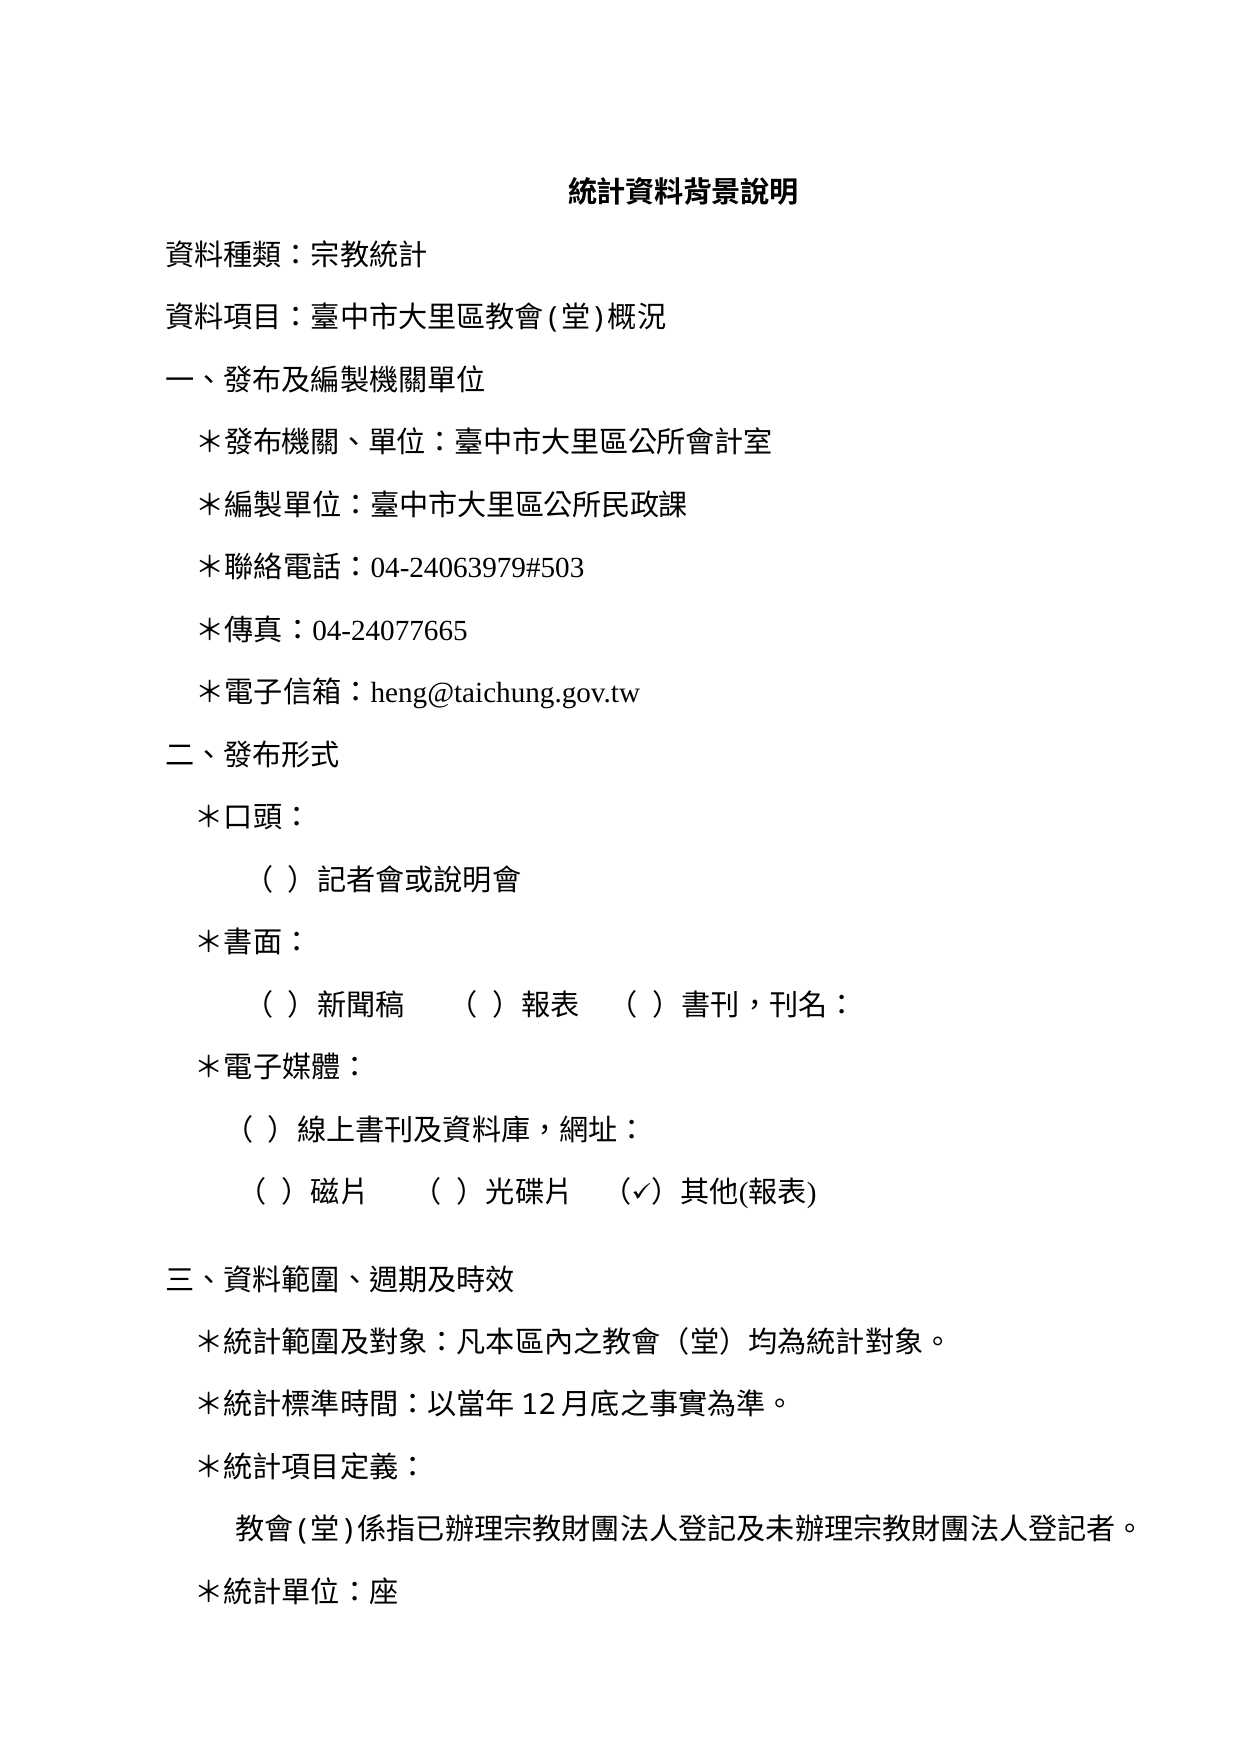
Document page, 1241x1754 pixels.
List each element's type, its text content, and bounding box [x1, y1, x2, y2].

table_header 統計資料背景說明 資料種類：宗教統計 資料項目：臺中市大里區教會(堂)概況 一、發布及編製機關單位 ＊發布機關、單位：臺中市大里區公所會計室 ＊編製單位：臺中市大里區公所民政課 ＊聯絡電話：04-24063979#503 ＊傳真：04-24077665 ＊電子信箱：heng@taichung.gov.tw 二、發布形式 ＊口頭： （ ）記者會或說明會 ＊書面： （ ）新聞稿 （ ）報表 （ ）書刊，刊名： ＊電子媒體： （ ）線上書刊及資料庫，網址： （ ）磁片 （ ）光碟片 （）其他(報表) 三、資料範圍、週期及時效 ＊統計範圍及對象：凡本區內之教會（堂）均為統計對象。 ＊統計標準時間：以當年12月底之事實為準。 ＊統計項目定義： 教會(堂)係指已辦理宗教財團法人登記及未辦理宗教財團法人登記者。 ＊統計單位：座 [154, 148, 1213, 1638]
